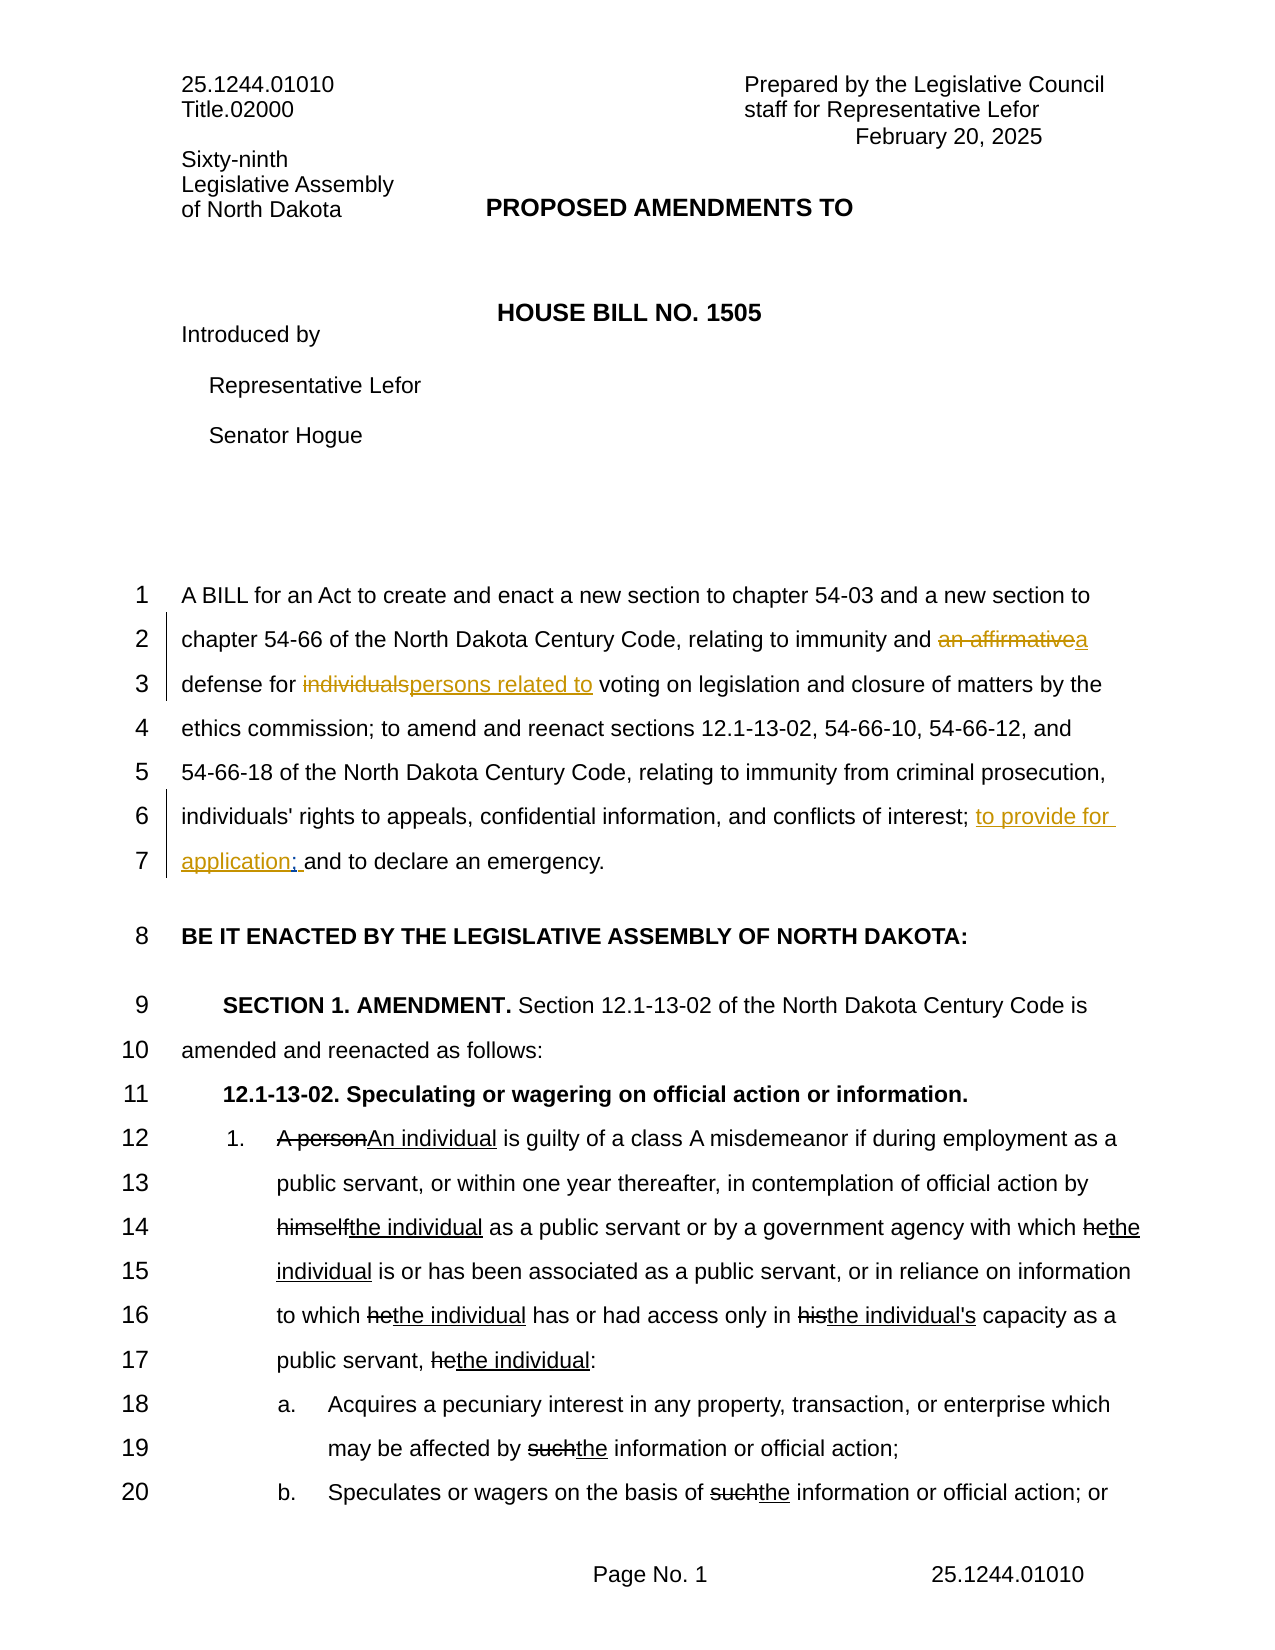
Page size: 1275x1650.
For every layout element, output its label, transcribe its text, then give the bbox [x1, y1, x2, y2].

text a. Acquires a pecuniary interest in any property, transaction, or enterprise which may be affected by suchthe information or official action; [181, 1377, 1154, 1465]
table_header Prepared by the Legislative Council staff for Representative Lefor [744, 73, 1153, 123]
title PROPOSED AMENDMENTS TO [486, 192, 872, 221]
text of North Dakota [181, 198, 1154, 223]
title A BILL for an Act to create and enact a new section to chapter 54‑03 and a new section to chapter 54‑66 of the North Dakota Century Code, relating to immunity and a defense for persons related to voting on legislation and closure of matters by the ethics commission; to amend and reenact sections 12.1‑13‑02, 54‑66‑10, 54‑66‑12, and 54‑66‑18 of the North Dakota Century Code, relating to immunity from criminal prosecution, individuals' rights to appeals, confidential information, and conflicts of interest; to provide for application; and to declare an emergency. [181, 568, 1154, 878]
table_header 25.1244.01010 Title.02000 [181, 73, 744, 123]
text Introduced by [181, 323, 1154, 348]
table_cell February 20, 2025 [744, 123, 1153, 173]
text Senator Hogue [208, 425, 1154, 448]
title House BILL NO. 1505 [490, 297, 762, 326]
table_cell Sixty-ninth [181, 123, 744, 173]
text SECTION 1. AMENDMENT. Section 12.1‑13‑02 of the North Dakota Century Code is amended and reenacted as follows: [181, 978, 1154, 1067]
text b. Speculates or wagers on the basis of suchthe information or official action; or [181, 1465, 1154, 1510]
text 1. A personAn individual is guilty of a class A misdemeanor if during employment as a public servant, or within one year thereafter, in contemplation of official action by himselfthe individual as a public servant or by a government agency with which hethe individual is or has been associated as a public servant, or in reliance on information to which hethe individual has or had access only in histhe individual's capacity as a public servant, hethe individual: [181, 1111, 1154, 1377]
text BE IT ENACTED BY THE LEGISLATIVE ASSEMBLY OF NORTH DAKOTA: [181, 909, 1154, 953]
text Representative Lefor [208, 375, 1154, 398]
subtitle 12.1‑13‑02. Speculating or wagering on official action or information. [181, 1067, 1154, 1111]
text Legislative Assembly [181, 173, 1154, 198]
